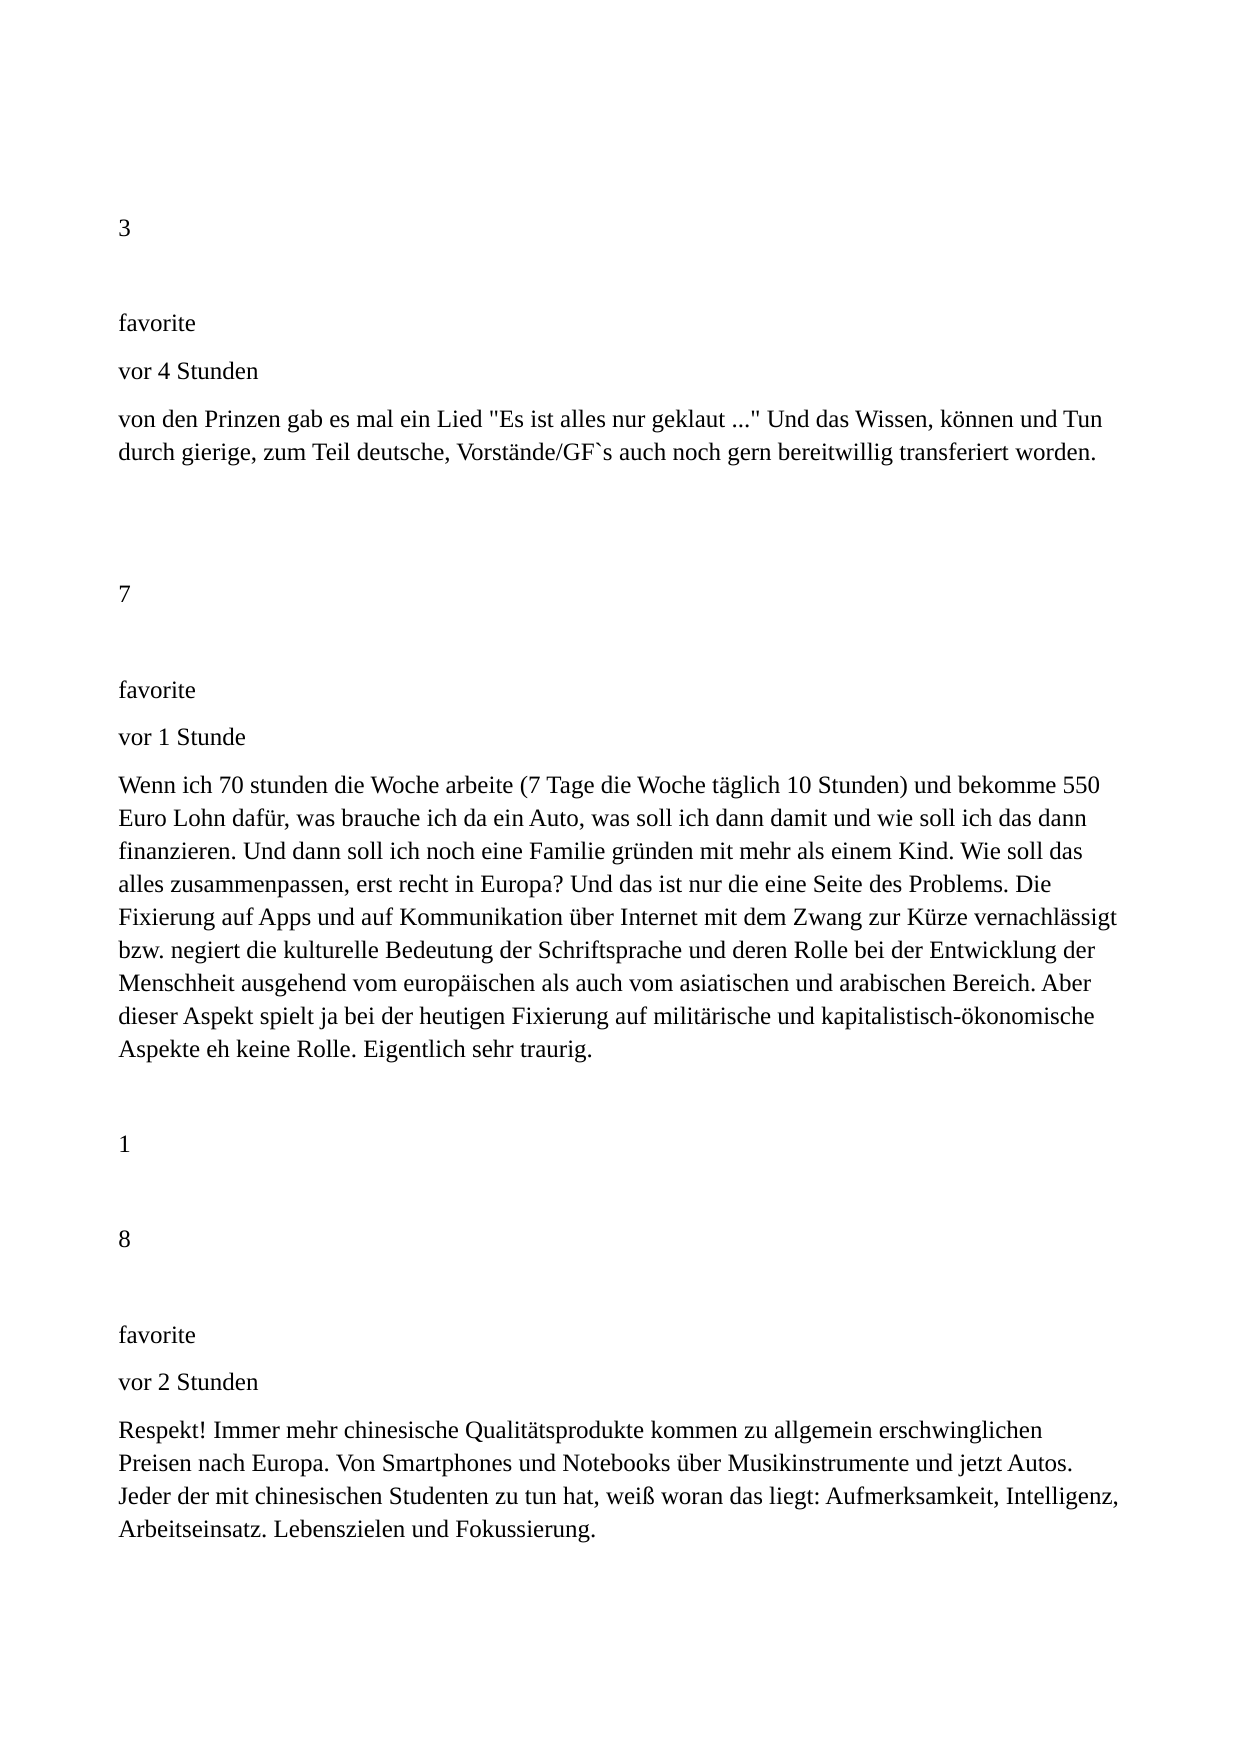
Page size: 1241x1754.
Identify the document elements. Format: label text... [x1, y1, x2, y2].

text von den Prinzen gab es mal ein Lied "Es ist alles nur geklaut ..." Und das Wissen, können und Tun durch gierige, zum Teil deutsche, Vorstände/GF`s auch noch gern bereitwillig transferiert worden. [118, 404, 1122, 466]
text favorite [118, 675, 1122, 703]
text Respekt! Immer mehr chinesische Qualitätsprodukte kommen zu allgemein erschwinglichen Preisen nach Europa. Von Smartphones und Notebooks über Musikinstrumente und jetzt Autos. Jeder der mit chinesischen Studenten zu tun hat, weiß woran das liegt: Aufmerksamkeit, Intelligenz, Arbeitseinsatz. Lebenszielen und Fokussierung. [118, 1415, 1122, 1543]
text vor 4 Stunden [118, 356, 1122, 385]
text vor 2 Stunden [118, 1367, 1122, 1396]
text favorite [118, 308, 1122, 337]
text 7 [118, 579, 1122, 608]
text 3 [118, 213, 1122, 242]
text 8 [118, 1224, 1122, 1253]
text 1 [118, 1129, 1122, 1158]
text Wenn ich 70 stunden die Woche arbeite (7 Tage die Woche täglich 10 Stunden) und bekomme 550 Euro Lohn dafür, was brauche ich da ein Auto, was soll ich dann damit und wie soll ich das dann finanzieren. Und dann soll ich noch eine Familie gründen mit mehr als einem Kind. Wie soll das alles zusammenpassen, erst recht in Europa? Und das ist nur die eine Seite des Problems. Die Fixierung auf Apps und auf Kommunikation über Internet mit dem Zwang zur Kürze vernachlässigt bzw. negiert die kulturelle Bedeutung der Schriftsprache und deren Rolle bei der Entwicklung der Menschheit ausgehend vom europäischen als auch vom asiatischen und arabischen Bereich. Aber dieser Aspekt spielt ja bei der heutigen Fixierung auf militärische und kapitalistisch-ökonomische Aspekte eh keine Rolle. Eigentlich sehr traurig. [118, 770, 1122, 1063]
text vor 1 Stunde [118, 722, 1122, 751]
text favorite [118, 1320, 1122, 1348]
